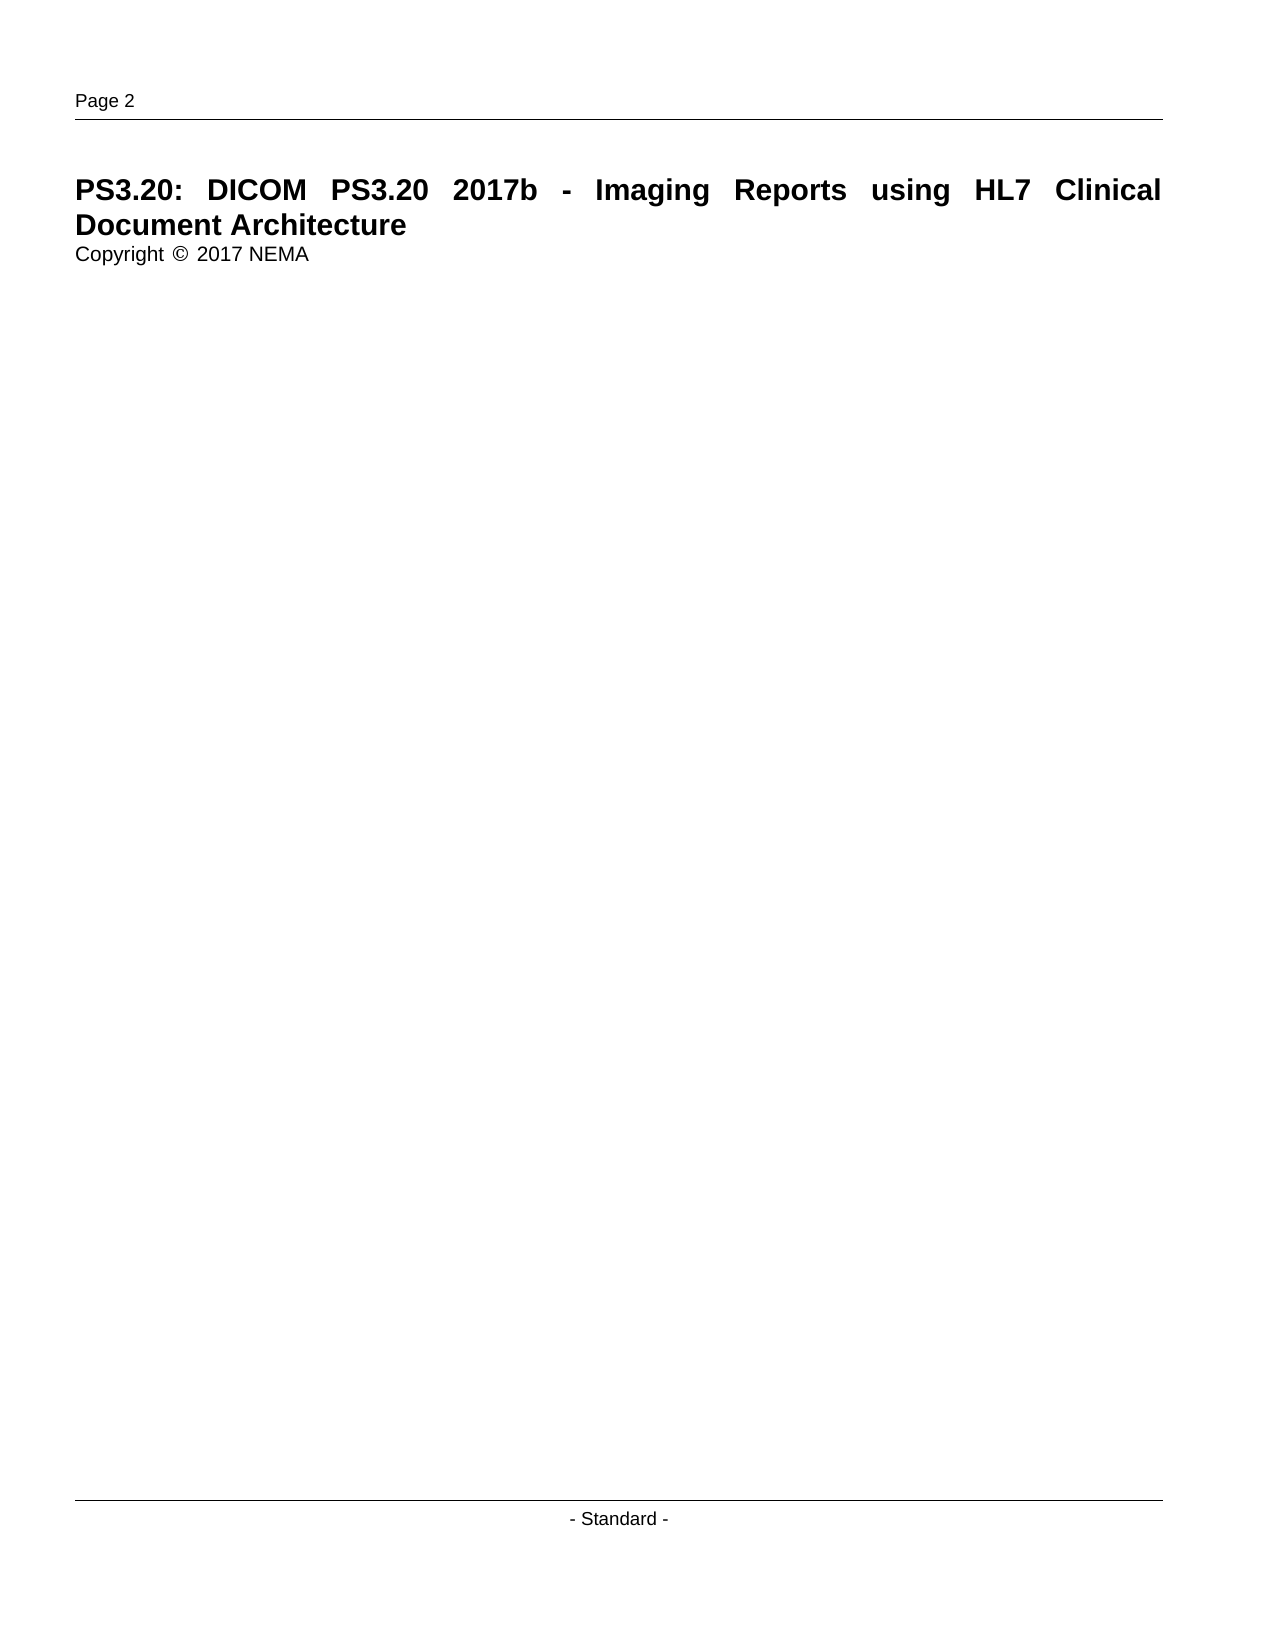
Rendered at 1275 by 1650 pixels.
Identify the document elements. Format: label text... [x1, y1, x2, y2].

text PS3.20: DICOM PS3.20 2017b - Imaging Reports using HL7 Clinical Document Architecture [75, 172, 1162, 242]
text Copyright © 2017 NEMA [75, 242, 1162, 266]
